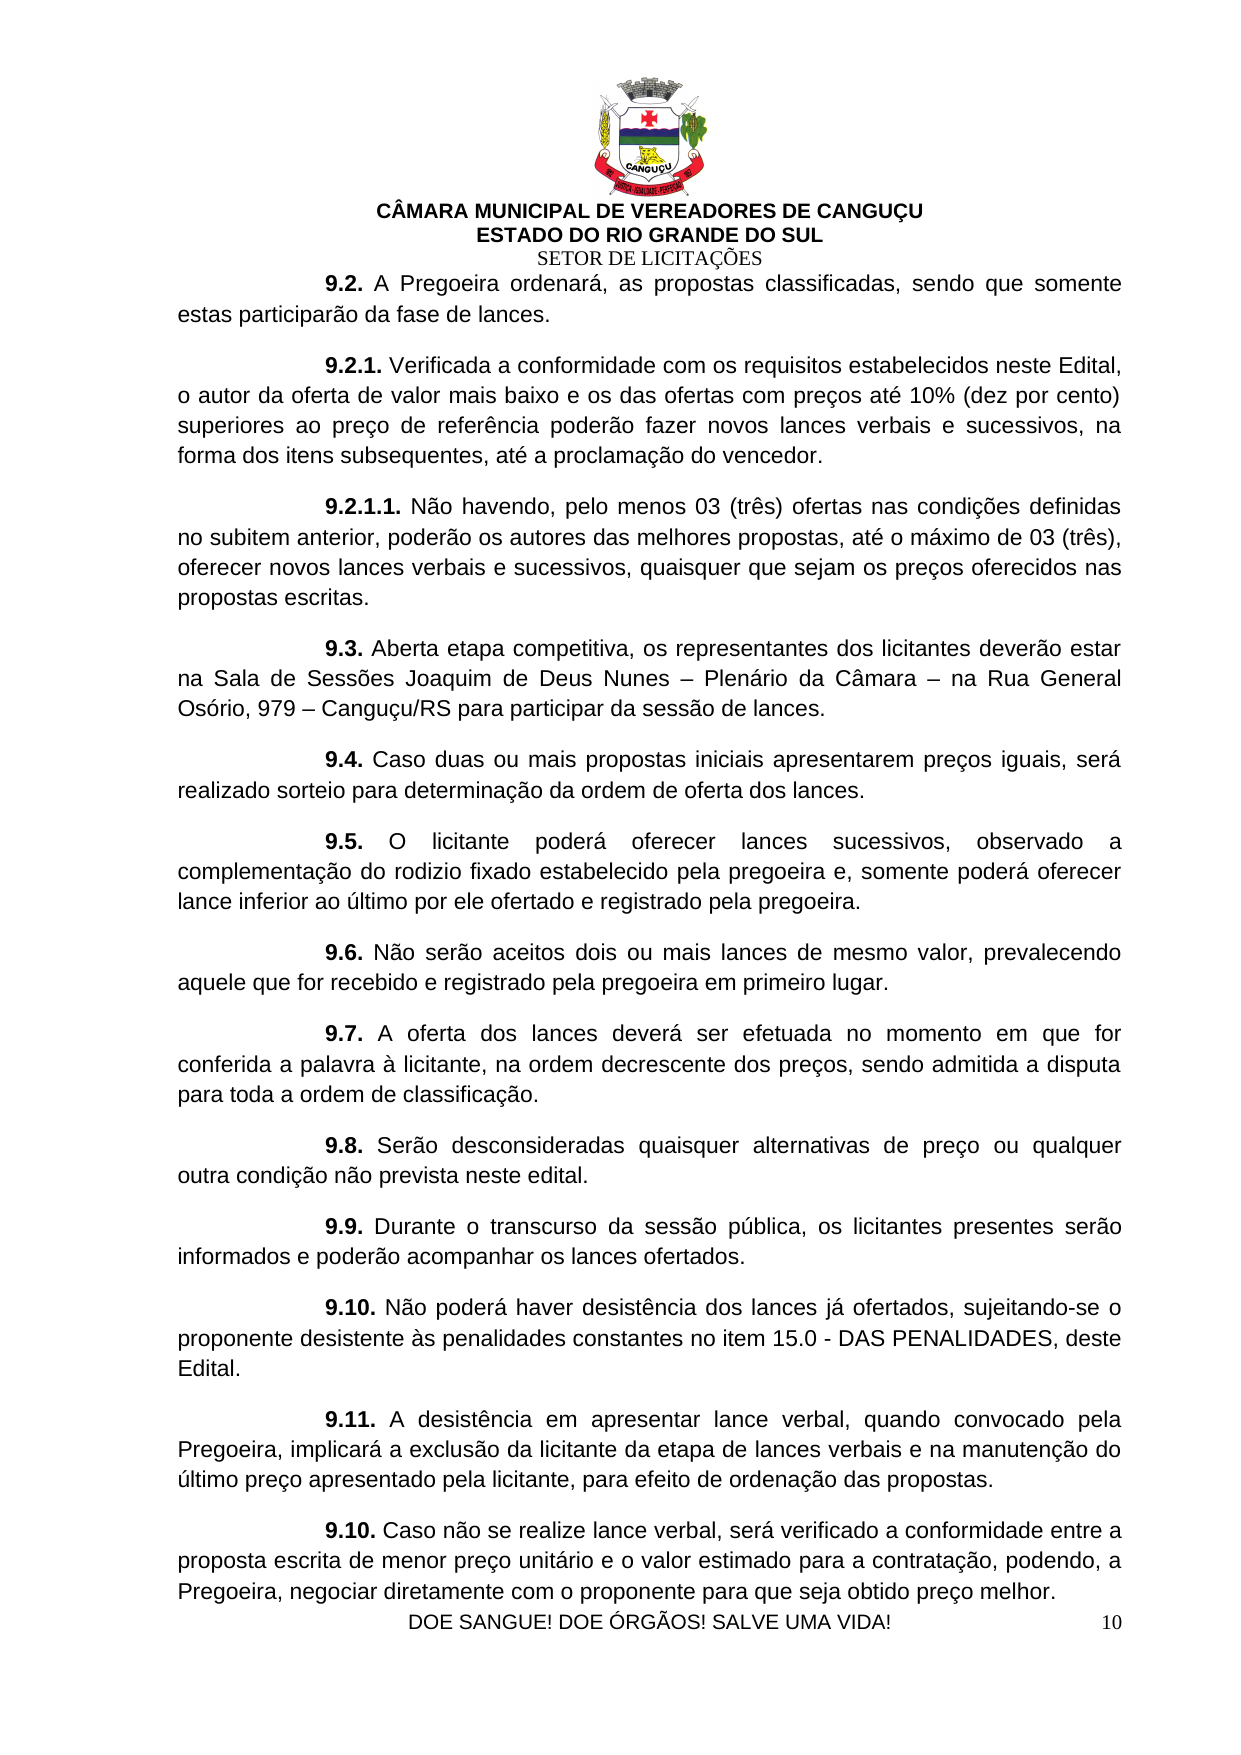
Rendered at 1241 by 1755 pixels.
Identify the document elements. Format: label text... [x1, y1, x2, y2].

text 9.4. Caso duas ou mais propostas iniciais apresentarem preços iguais, será realizado sorteio para determinação da ordem de oferta dos lances. [177, 746, 1122, 803]
text 9.3. Aberta etapa competitiva, os representantes dos licitantes deverão estar na Sala de Sessões Joaquim de Deus Nunes – Plenário da Câmara – na Rua General Osório, 979 – Canguçu/RS para participar da sessão de lances. [177, 635, 1122, 722]
text 9.10. Não poderá haver desistência dos lances já ofertados, sujeitando-se o proponente desistente às penalidades constantes no item 15.0 - DAS PENALIDADES, deste Edital. [177, 1294, 1122, 1381]
text 9.2.1.1. Não havendo, pelo menos 03 (três) ofertas nas condições definidas no subitem anterior, poderão os autores das melhores propostas, até o máximo de 03 (três), oferecer novos lances verbais e sucessivos, quaisquer que sejam os preços oferecidos nas propostas escritas. [177, 493, 1122, 610]
text 9.7. A oferta dos lances deverá ser efetuada no momento em que for conferida a palavra à licitante, na ordem decrescente dos preços, sendo admitida a disputa para toda a ordem de classificação. [177, 1020, 1122, 1107]
text 9.8. Serão desconsideradas quaisquer alternativas de preço ou qualquer outra condição não prevista neste edital. [177, 1132, 1122, 1188]
text 9.10. Caso não se realize lance verbal, será verificado a conformidade entre a proposta escrita de menor preço unitário e o valor estimado para a contratação, podendo, a Pregoeira, negociar diretamente com o proponente para que seja obtido preço melhor. [177, 1517, 1122, 1604]
text 9.2. A Pregoeira ordenará, as propostas classificadas, sendo que somente estas participarão da fase de lances. [177, 270, 1122, 327]
text 9.9. Durante o transcurso da sessão pública, os licitantes presentes serão informados e poderão acompanhar os lances ofertados. [177, 1213, 1122, 1270]
text 9.5. O licitante poderá oferecer lances sucessivos, observado a complementação do rodizio fixado estabelecido pela pregoeira e, somente poderá oferecer lance inferior ao último por ele ofertado e registrado pela pregoeira. [177, 828, 1122, 914]
text 9.6. Não serão aceitos dois ou mais lances de mesmo valor, prevalecendo aquele que for recebido e registrado pela pregoeira em primeiro lugar. [177, 939, 1122, 996]
text 9.11. A desistência em apresentar lance verbal, quando convocado pela Pregoeira, implicará a exclusão da licitante da etapa de lances verbais e na manutenção do último preço apresentado pela licitante, para efeito de ordenação das propostas. [177, 1406, 1122, 1493]
text 9.2.1. Verificada a conformidade com os requisitos estabelecidos neste Edital, o autor da oferta de valor mais baixo e os das ofertas com preços até 10% (dez por cento) superiores ao preço de referência poderão fazer novos lances verbais e sucessivos, na forma dos itens subsequentes, até a proclamação do vencedor. [177, 352, 1122, 469]
